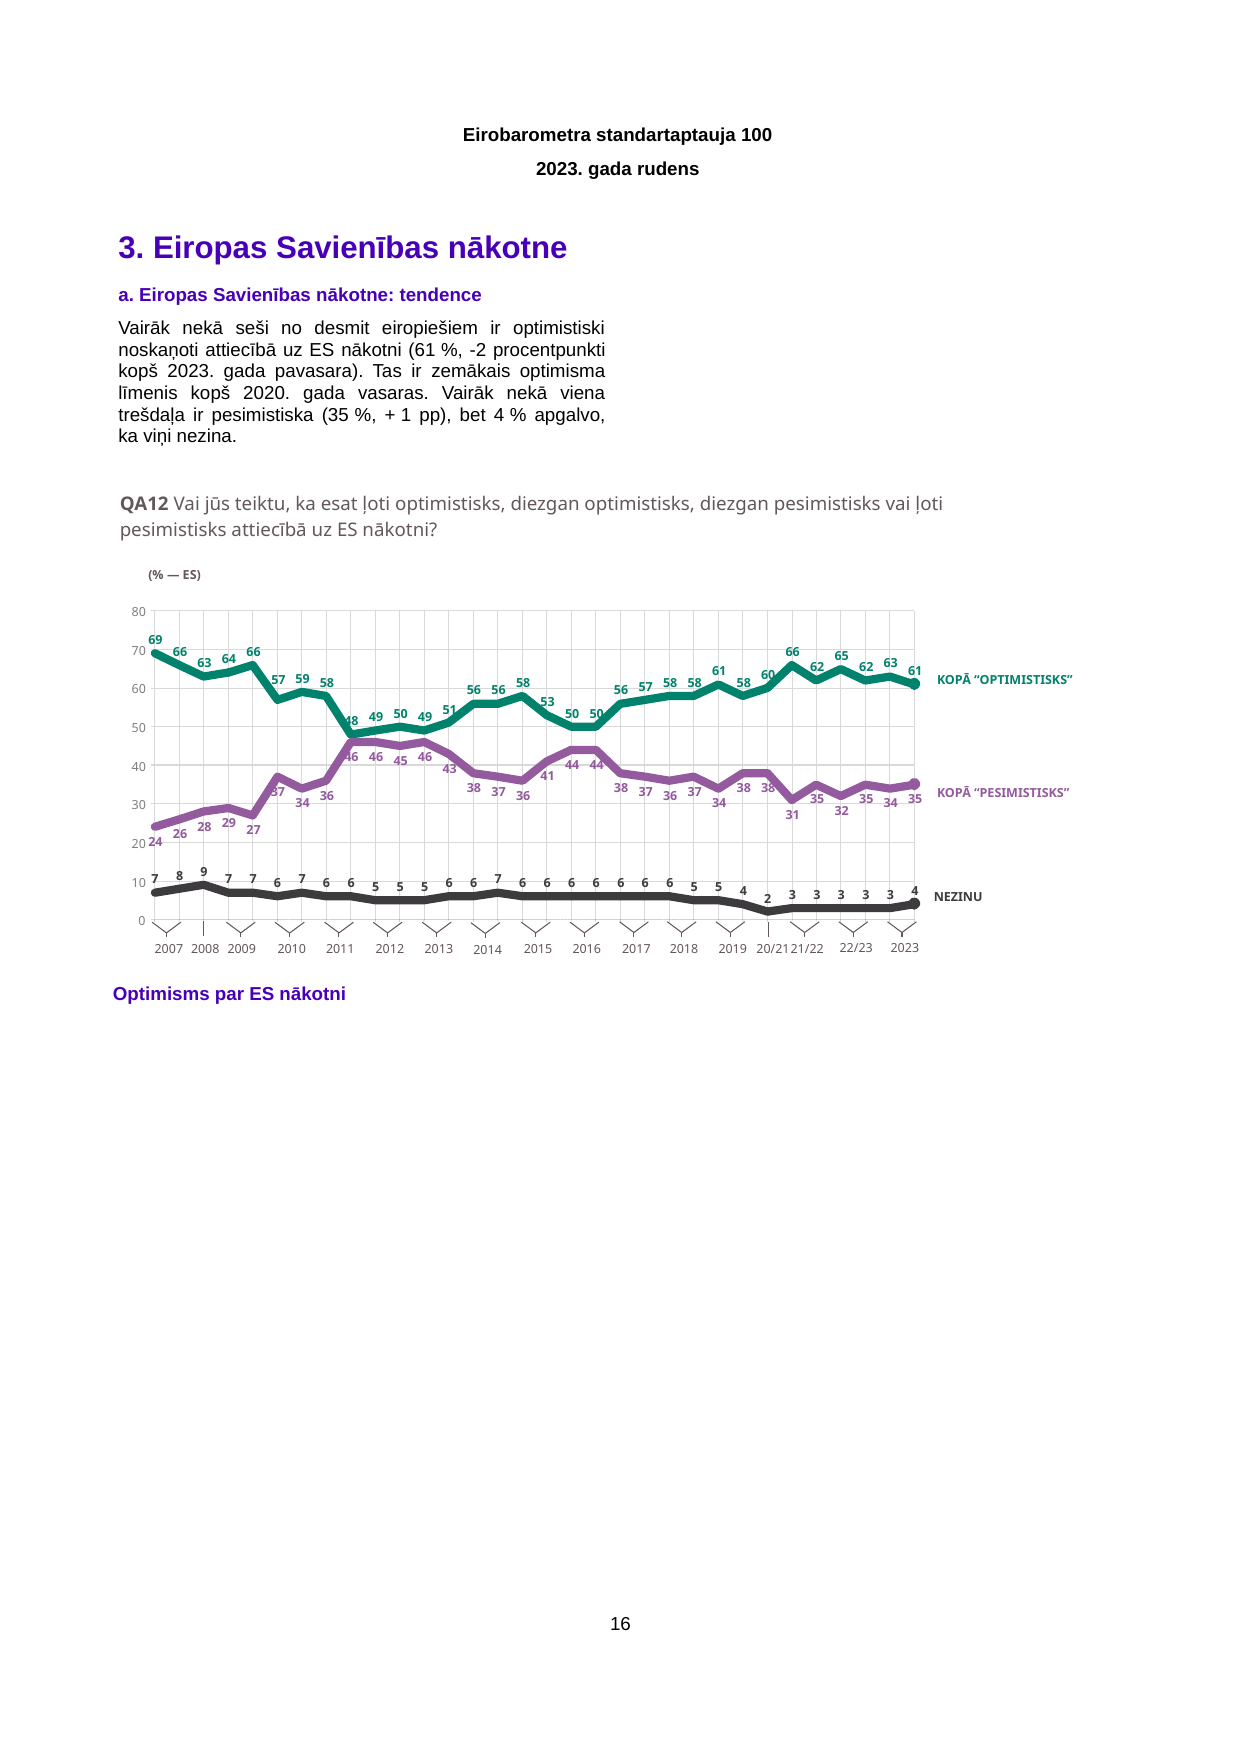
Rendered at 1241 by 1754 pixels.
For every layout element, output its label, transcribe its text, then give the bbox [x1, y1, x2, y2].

text Optimisms par ES nākotni [113, 503, 1117, 1004]
text Vairāk nekā seši no desmit eiropiešiem ir optimistiski noskaņoti attiecībā uz ES nākotni (61 %, -2 procentpunkti kopš 2023. gada pavasara). Tas ir zemākais optimisma līmenis kopš 2020. gada vasaras. Vairāk nekā viena trešdaļa ir pesimistiska (35 %, + 1 pp), bet 4 % apgalvo, ka viņi nezina. [118, 317, 605, 447]
subtitle 3. Eiropas Savienības nākotne [118, 229, 605, 265]
text a. Eiropas Savienības nākotne: tendence [118, 284, 605, 305]
